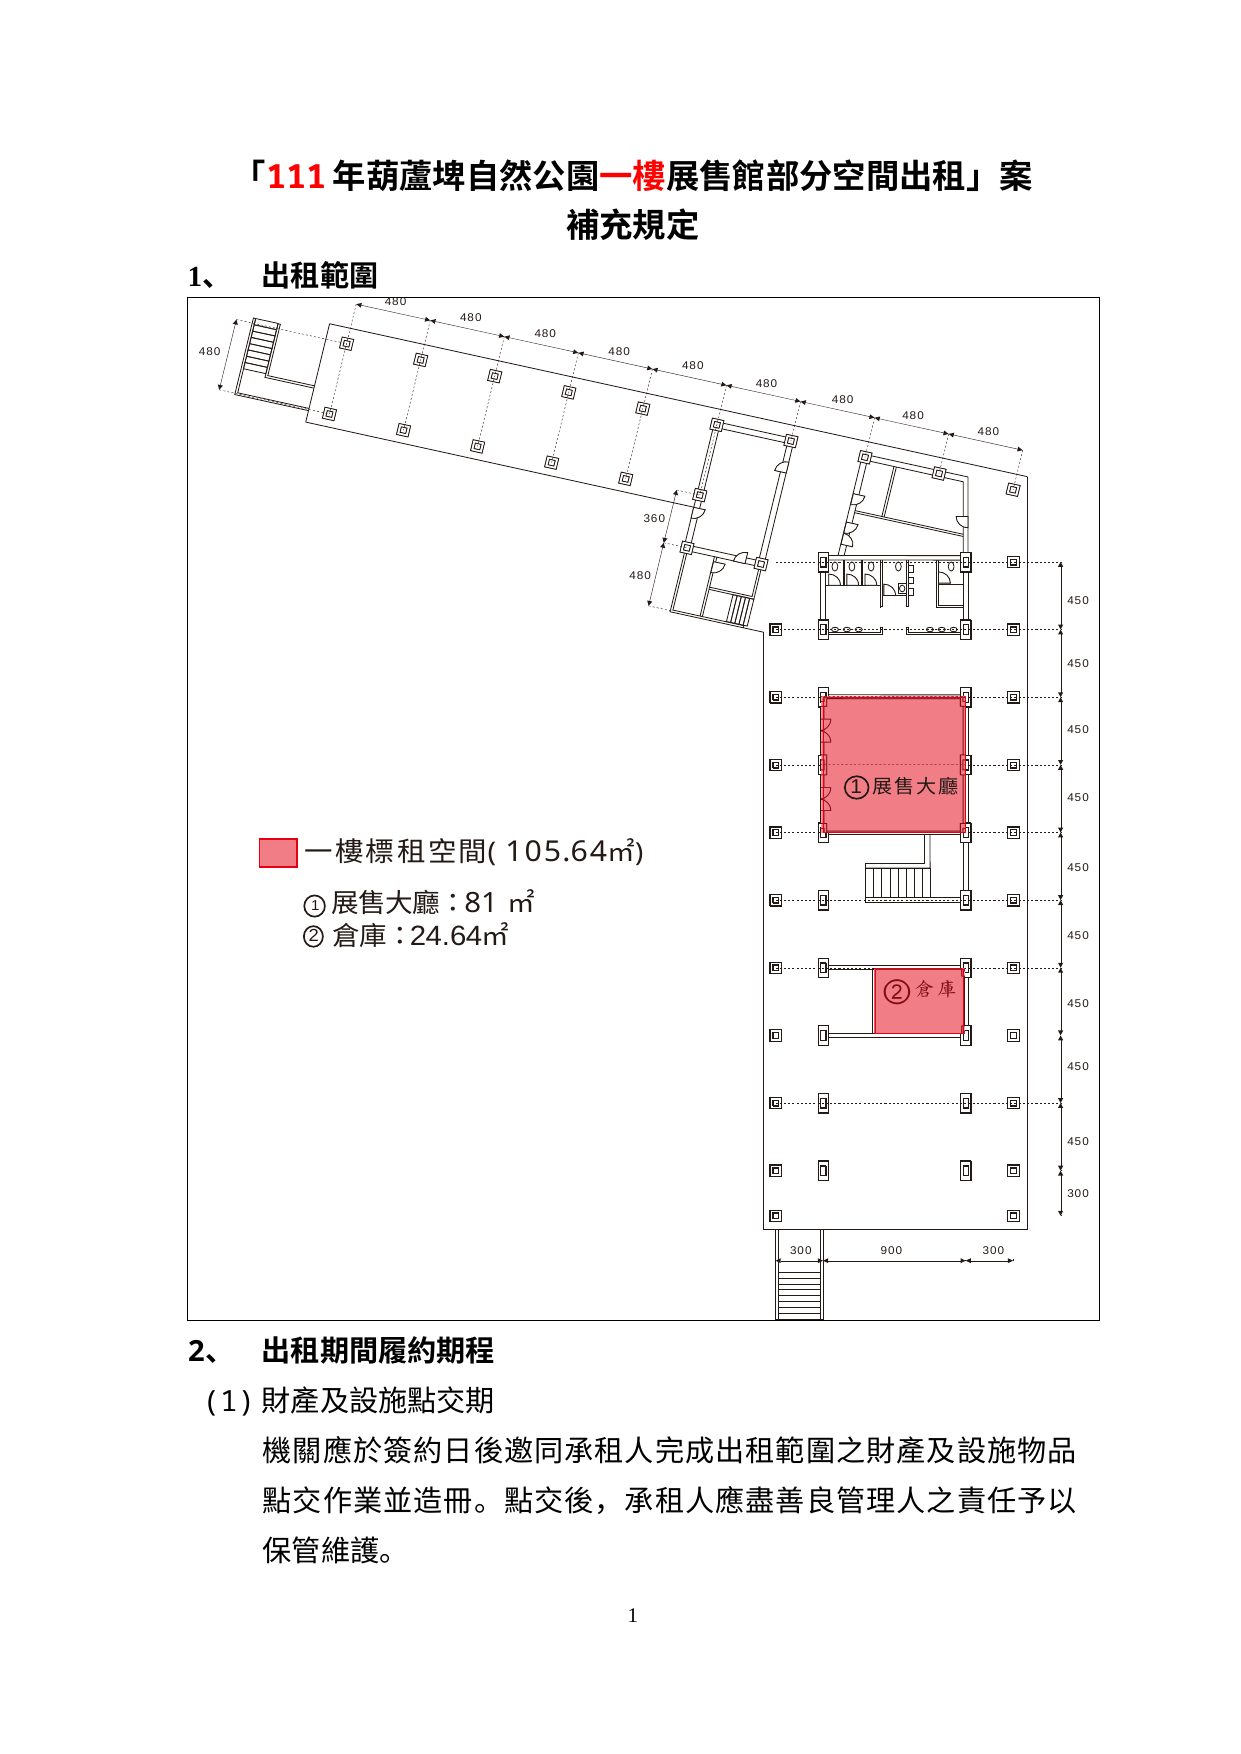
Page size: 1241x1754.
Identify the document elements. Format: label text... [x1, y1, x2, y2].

table_header [723, 425, 784, 441]
table_header [188, 298, 1099, 1320]
text 機關應於簽約日後邀同承租人完成出租範圍之財產及設施物品點交作業並造冊。點交後，承租人應盡善良管理人之責任予以保管維護。 [262, 1421, 1078, 1571]
table_header [250, 345, 271, 354]
text 補充規定 [187, 198, 1078, 247]
table_header [784, 447, 791, 461]
table_header [693, 548, 734, 560]
list 出租期間履約期程 [187, 1321, 1078, 1371]
table_header [746, 559, 755, 564]
table_header [779, 1290, 820, 1295]
table_header [779, 1230, 820, 1261]
table_header [248, 351, 269, 360]
table_header [779, 1314, 820, 1319]
table_header [674, 553, 713, 615]
table_header [779, 1279, 820, 1284]
table_header [761, 473, 785, 558]
table_header [779, 1296, 820, 1301]
table_header [246, 357, 268, 366]
table_header [307, 325, 1027, 1229]
table_header [251, 339, 272, 347]
table_header [779, 1285, 820, 1289]
text 「111年葫蘆埤自然公園一樓展售館部分空間出租」案 [187, 150, 1078, 198]
table_header [693, 430, 785, 559]
table_header [711, 559, 757, 595]
table_header [779, 1273, 820, 1278]
table_header [245, 364, 266, 372]
table_header [687, 519, 696, 542]
table_header [252, 332, 274, 341]
table_header [256, 320, 277, 328]
table_header [779, 1302, 820, 1307]
table_header [779, 1308, 820, 1313]
table_header [254, 326, 275, 335]
table_header [704, 591, 732, 621]
list 財產及設施點交期 [202, 1371, 1078, 1421]
table_header [779, 1262, 820, 1272]
list 出租範圍 [187, 247, 1078, 297]
table_header [239, 370, 313, 407]
